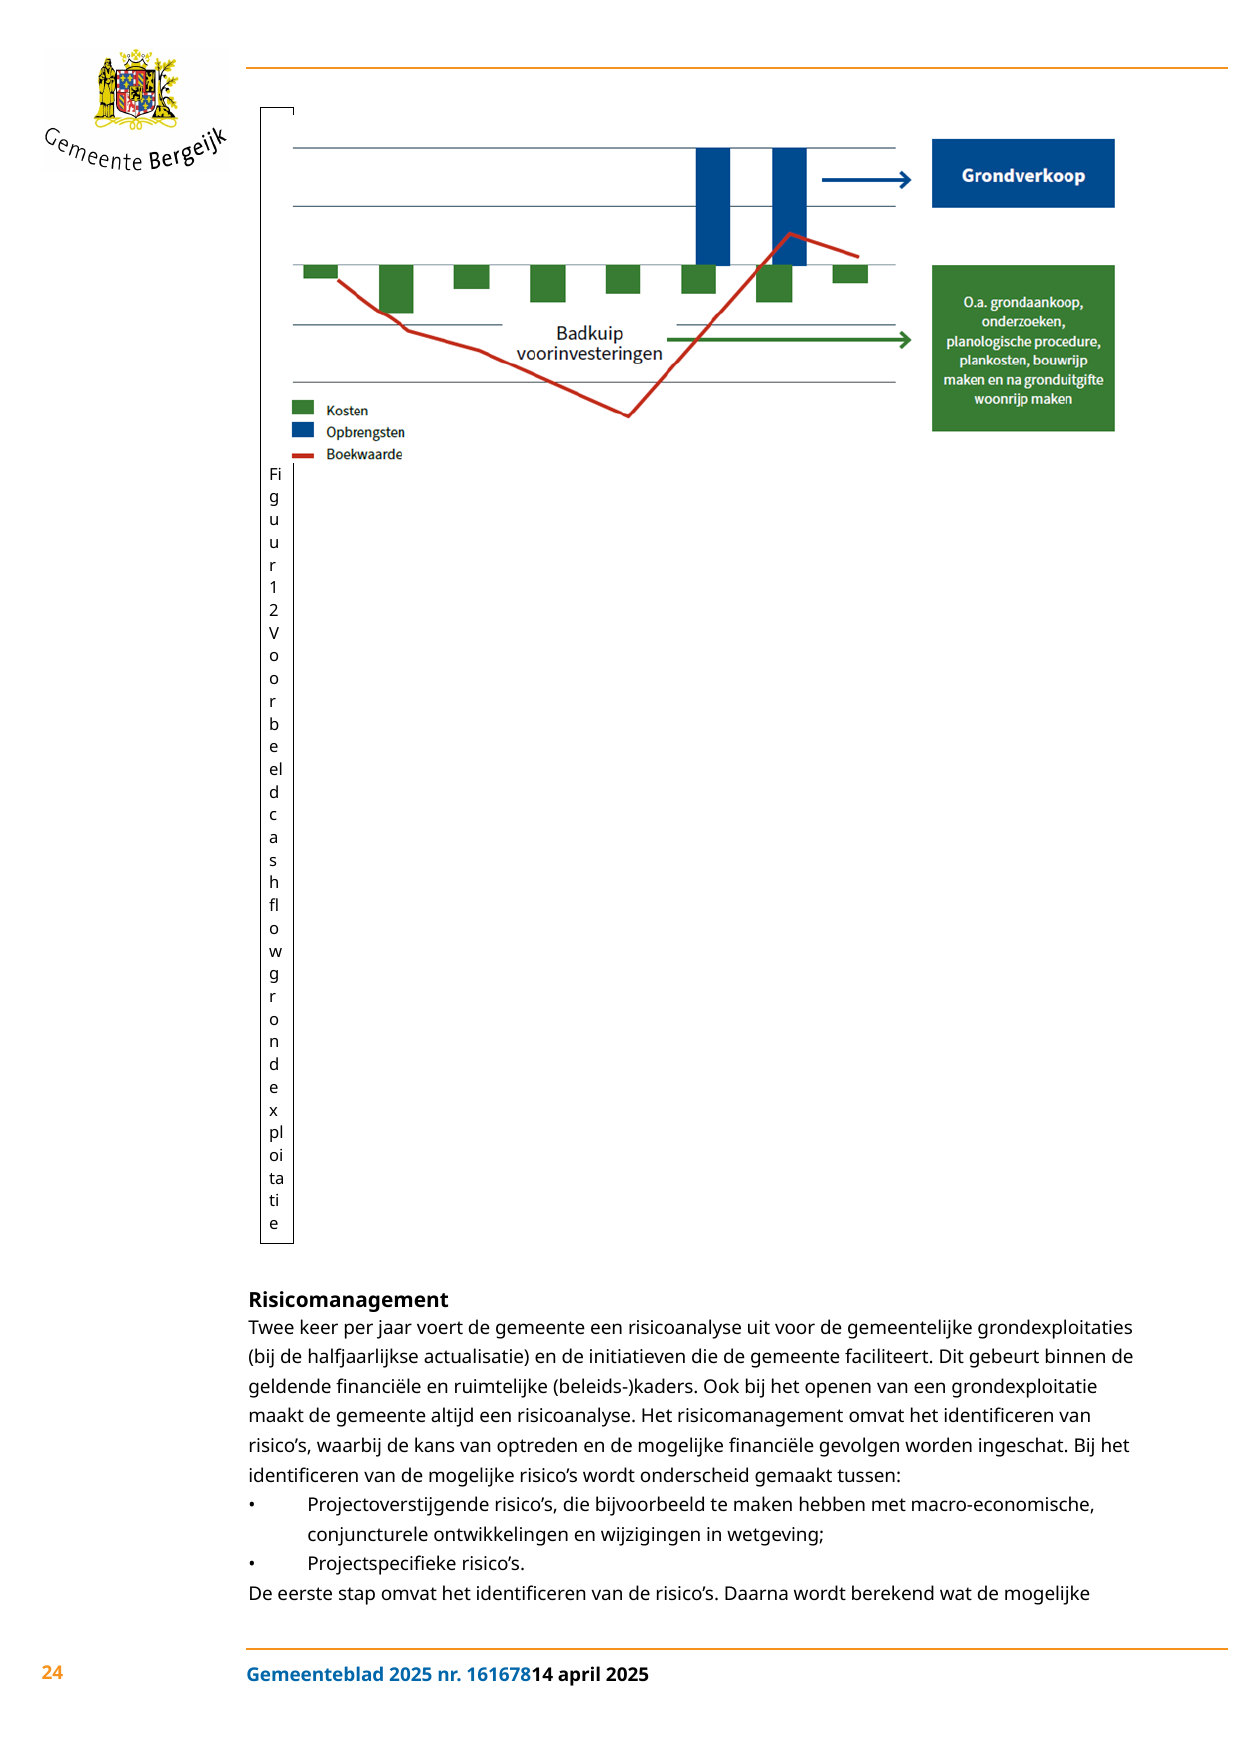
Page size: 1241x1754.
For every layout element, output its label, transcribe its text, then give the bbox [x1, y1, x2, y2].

picture [41, 47, 231, 172]
text Figuur 12 Voorbeeld cashflow grondexploitatie [269, 463, 284, 1234]
text Twee keer per jaar voert de gemeente een risicoanalyse uit voor de gemeentelijke grondexploitaties (bij de halfjaarlijkse actualisatie) en de initiatieven die de gemeente faciliteert. Dit gebeurt binnen de geldende financiële en ruimtelijke (beleids-)kaders. Ook bij het openen van een grondexploitatie maakt de gemeente altijd een risicoanalyse. Het risicomanagement omvat het identificeren van risico’s, waarbij de kans van optreden en de mogelijke financiële gevolgen worden ingeschat. Bij het identificeren van de mogelijke risico’s wordt onderscheid gemaakt tussen: [248, 1314, 1152, 1488]
list Projectspecifieke risico’s. [248, 1551, 1152, 1576]
list Projectoverstijgende risico’s, die bijvoorbeeld te maken hebben met macro-economische, conjuncturele ontwikkelingen en wijzigingen in wetgeving; [248, 1491, 1152, 1547]
picture [268, 115, 1155, 463]
text Risicomanagement [248, 1286, 1152, 1314]
text De eerste stap omvat het identificeren van de risico’s. Daarna wordt berekend wat de mogelijke [248, 1580, 1152, 1606]
